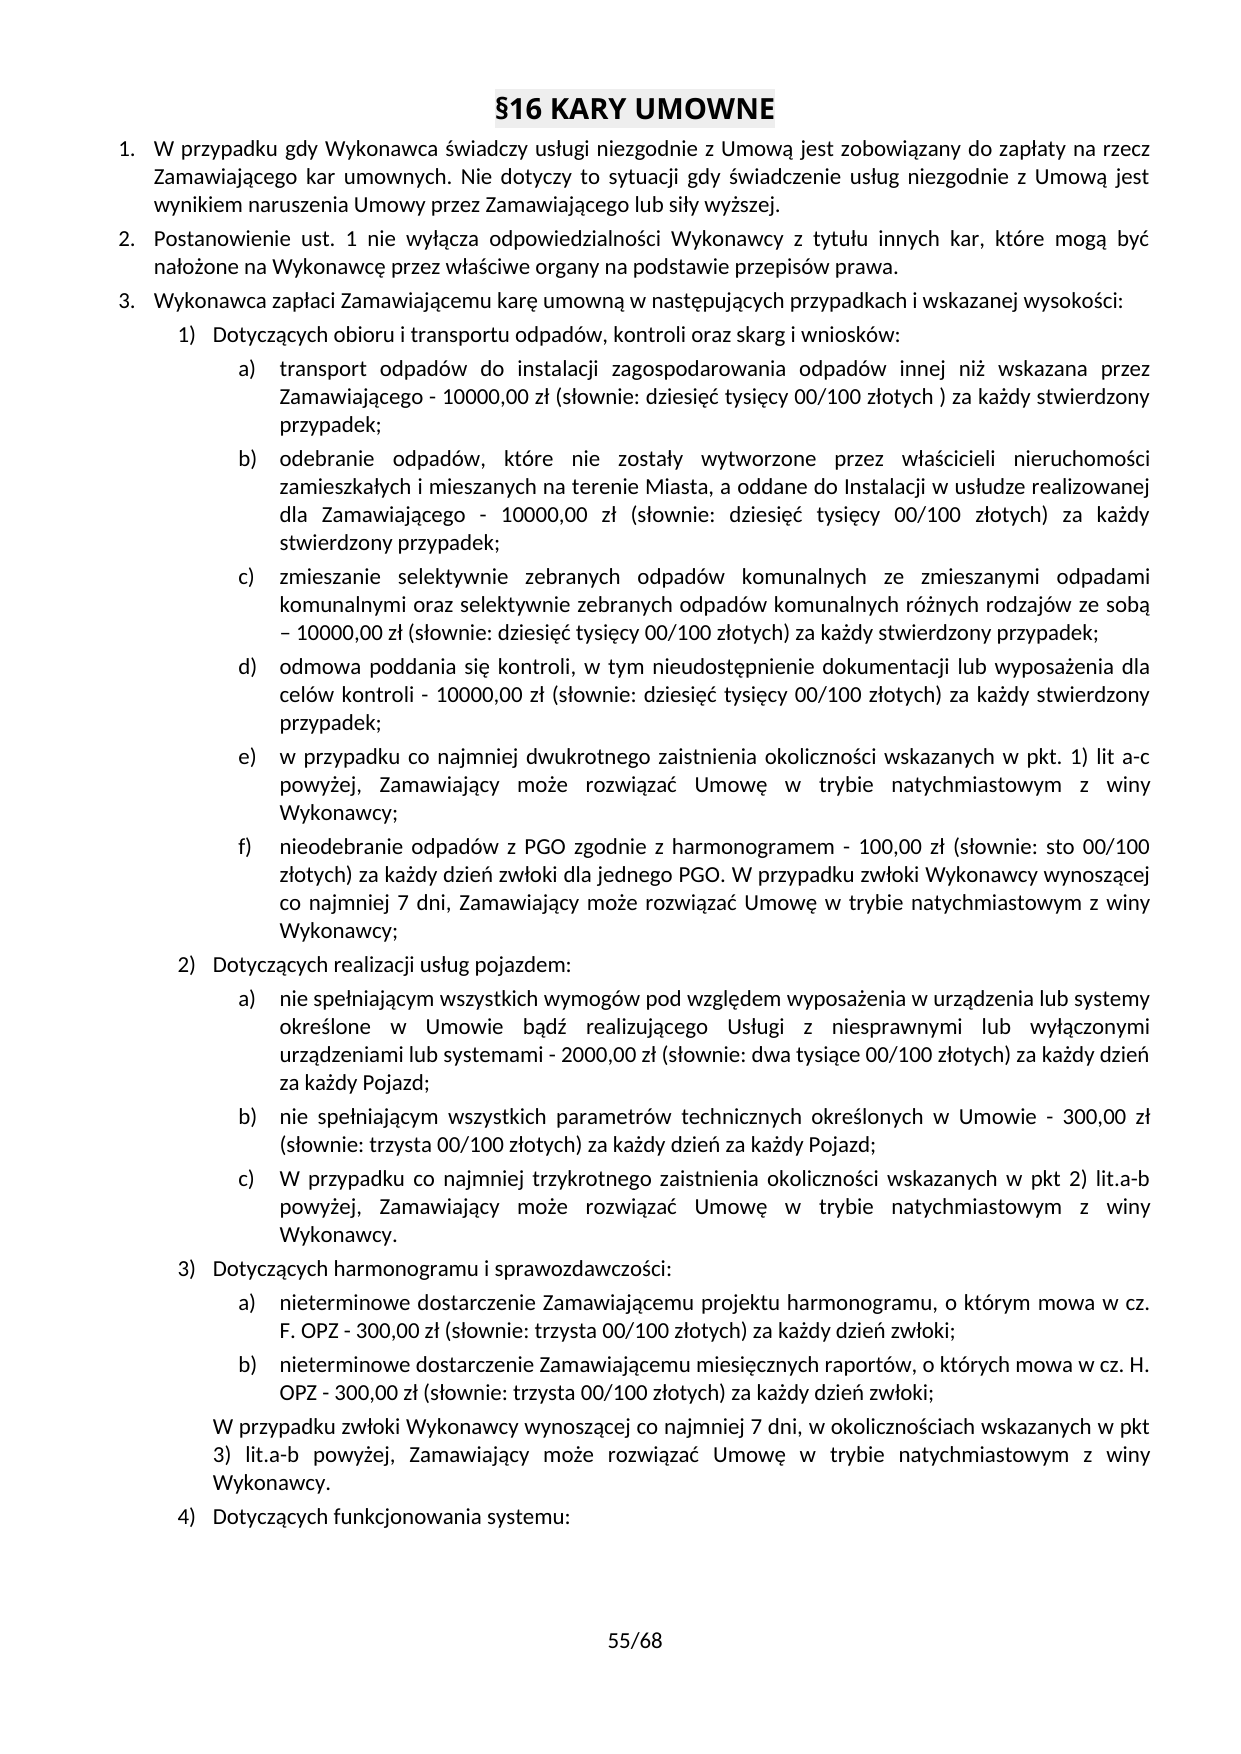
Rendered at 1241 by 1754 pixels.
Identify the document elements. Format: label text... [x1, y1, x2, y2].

list nieodebranie odpadów z PGO zgodnie z harmonogramem - 100,00 zł (słownie: sto 00/100 złotych) za każdy dzień zwłoki dla jednego PGO. W przypadku zwłoki Wykonawcy wynoszącej co najmniej 7 dni, Zamawiający może rozwiązać Umowę w trybie natychmiastowym z winy Wykonawcy; [238, 832, 1152, 944]
list zmieszanie selektywnie zebranych odpadów komunalnych ze zmieszanymi odpadami komunalnymi oraz selektywnie zebranych odpadów komunalnych różnych rodzajów ze sobą – 10000,00 zł (słownie: dziesięć tysięcy 00/100 złotych) za każdy stwierdzony przypadek; [238, 562, 1152, 646]
list nie spełniającym wszystkich parametrów technicznych określonych w Umowie - 300,00 zł (słownie: trzysta 00/100 złotych) za każdy dzień za każdy Pojazd; [238, 1102, 1152, 1158]
list nieterminowe dostarczenie Zamawiającemu miesięcznych raportów, o których mowa w cz. H. OPZ - 300,00 zł (słownie: trzysta 00/100 złotych) za każdy dzień zwłoki; [238, 1350, 1152, 1406]
list odebranie odpadów, które nie zostały wytworzone przez właścicieli nieruchomości zamieszkałych i mieszanych na terenie Miasta, a oddane do Instalacji w usłudze realizowanej dla Zamawiającego - 10000,00 zł (słownie: dziesięć tysięcy 00/100 złotych) za każdy stwierdzony przypadek; [238, 444, 1152, 556]
list Dotyczących realizacji usług pojazdem: [177, 950, 1152, 978]
list Dotyczących funkcjonowania systemu: [177, 1502, 1152, 1530]
list w przypadku co najmniej dwukrotnego zaistnienia okoliczności wskazanych w pkt. 1) lit a-c powyżej, Zamawiający może rozwiązać Umowę w trybie natychmiastowym z winy Wykonawcy; [238, 742, 1152, 826]
list W przypadku gdy Wykonawca świadczy usługi niezgodnie z Umową jest zobowiązany do zapłaty na rzecz Zamawiającego kar umownych. Nie dotyczy to sytuacji gdy świadczenie usług niezgodnie z Umową jest wynikiem naruszenia Umowy przez Zamawiającego lub siły wyższej. [118, 134, 1152, 218]
list Postanowienie ust. 1 nie wyłącza odpowiedzialności Wykonawcy z tytułu innych kar, które mogą być nałożone na Wykonawcę przez właściwe organy na podstawie przepisów prawa. [118, 224, 1152, 280]
list W przypadku zwłoki Wykonawcy wynoszącej co najmniej 7 dni, w okolicznościach wskazanych w pkt 3) lit.a-b powyżej, Zamawiający może rozwiązać Umowę w trybie natychmiastowym z winy Wykonawcy. [177, 1412, 1152, 1496]
list Dotyczących harmonogramu i sprawozdawczości: [177, 1254, 1152, 1282]
list Wykonawca zapłaci Zamawiającemu karę umowną w następujących przypadkach i wskazanej wysokości: [118, 286, 1152, 314]
list nie spełniającym wszystkich wymogów pod względem wyposażenia w urządzenia lub systemy określone w Umowie bądź realizującego Usługi z niesprawnymi lub wyłączonymi urządzeniami lub systemami - 2000,00 zł (słownie: dwa tysiące 00/100 złotych) za każdy dzień za każdy Pojazd; [238, 984, 1152, 1096]
list Dotyczących obioru i transportu odpadów, kontroli oraz skarg i wniosków: [177, 320, 1152, 348]
list transport odpadów do instalacji zagospodarowania odpadów innej niż wskazana przez Zamawiającego - 10000,00 zł (słownie: dziesięć tysięcy 00/100 złotych ) za każdy stwierdzony przypadek; [238, 354, 1152, 438]
list nieterminowe dostarczenie Zamawiającemu projektu harmonogramu, o którym mowa w cz. F. OPZ - 300,00 zł (słownie: trzysta 00/100 złotych) za każdy dzień zwłoki; [238, 1288, 1152, 1344]
list odmowa poddania się kontroli, w tym nieudostępnienie dokumentacji lub wyposażenia dla celów kontroli - 10000,00 zł (słownie: dziesięć tysięcy 00/100 złotych) za każdy stwierdzony przypadek; [238, 652, 1152, 736]
list W przypadku co najmniej trzykrotnego zaistnienia okoliczności wskazanych w pkt 2) lit.a-b powyżej, Zamawiający może rozwiązać Umowę w trybie natychmiastowym z winy Wykonawcy. [238, 1164, 1152, 1248]
text §16 KARY UMOWNE [118, 88, 1152, 128]
